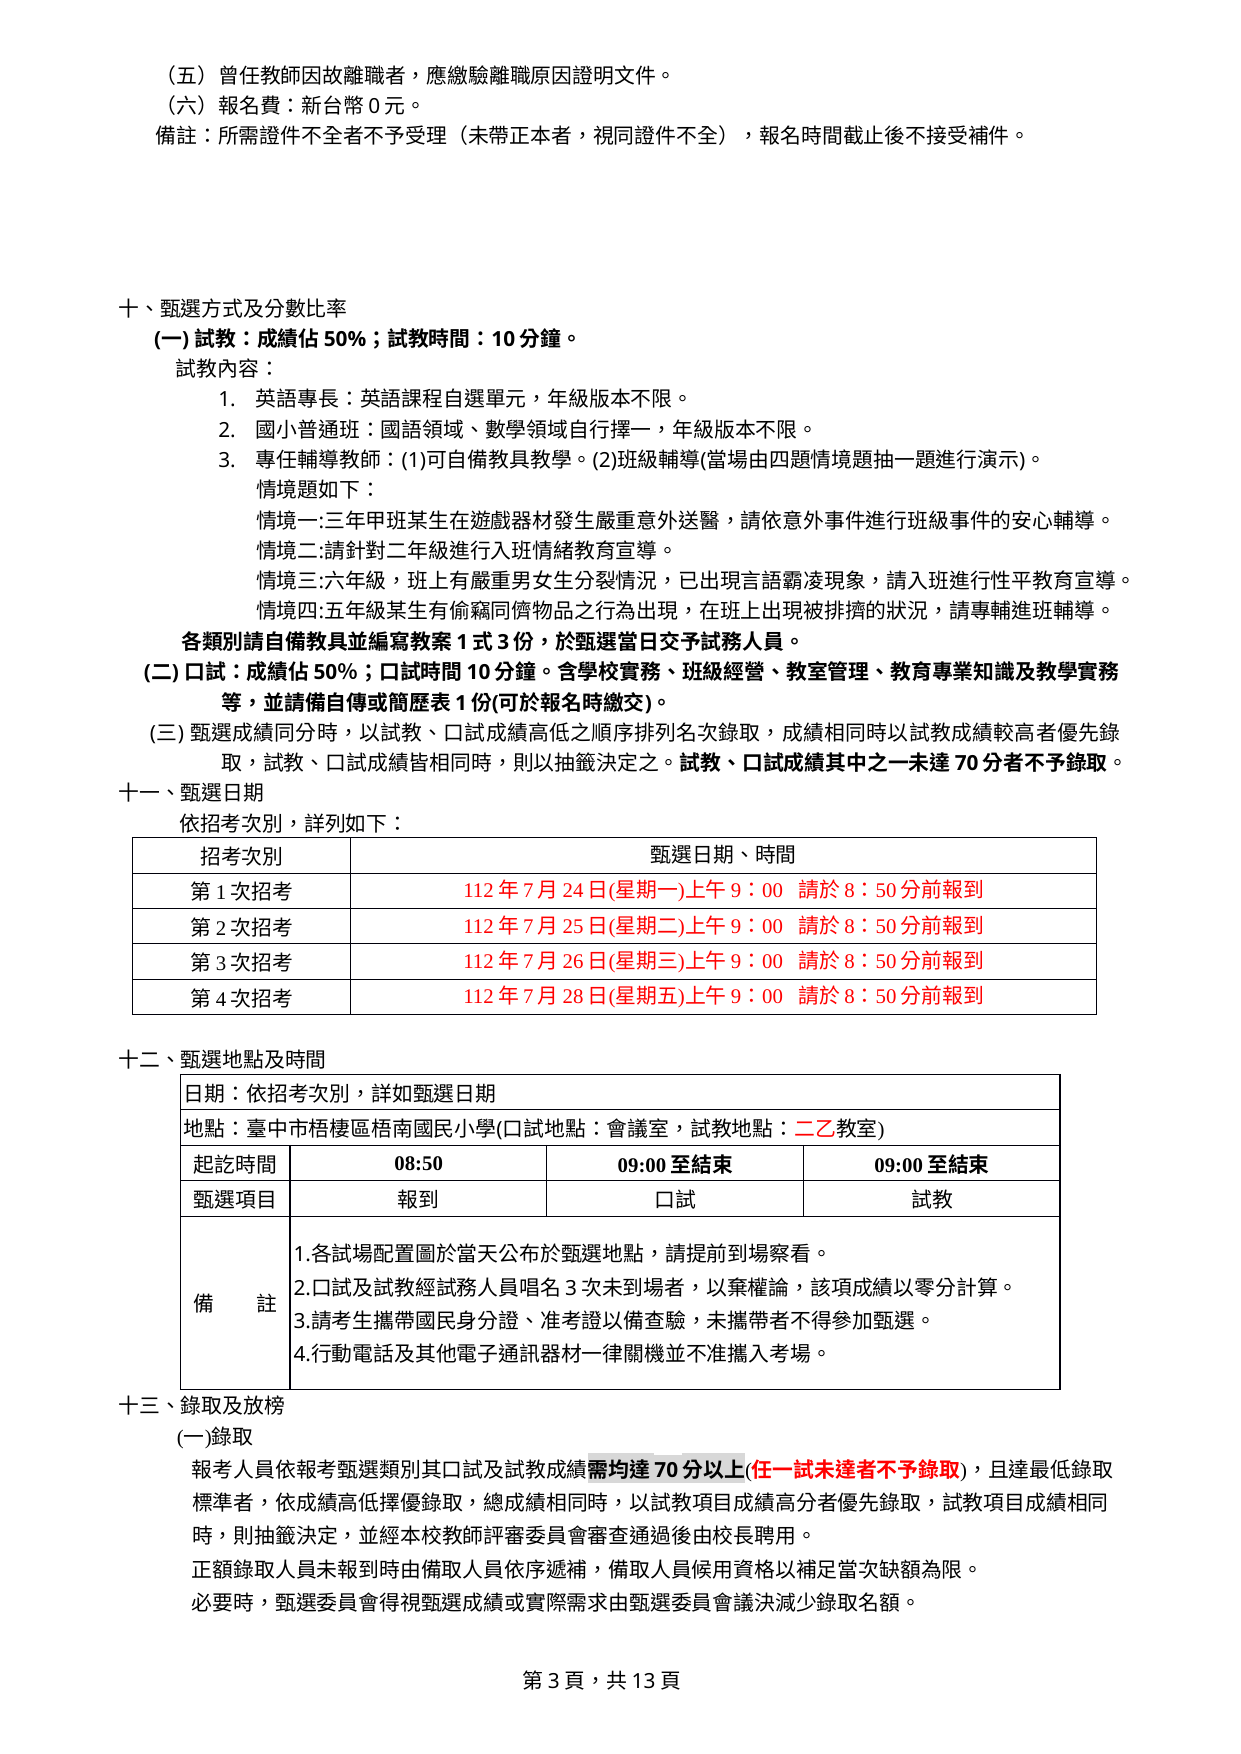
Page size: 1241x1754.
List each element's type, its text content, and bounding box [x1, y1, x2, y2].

table_header 招考次別 [133, 838, 350, 872]
text 報考人員依報考甄選類別其口試及試教成績需均達70分以上(任一試未達者不予錄取)，且達最低錄取標準者，依成績高低擇優錄取，總成績相同時，以試教項目成績高分者優先錄取，試教項目成績相同時，則抽籤決定，並經本校教師評審委員會審查通過後由校長聘用。 [192, 1453, 1122, 1550]
table_cell 試教 [804, 1181, 1059, 1216]
list 英語專長：英語課程自選單元，年級版本不限。 [218, 383, 1122, 413]
text 情境四:五年級某生有偷竊同儕物品之行為出現，在班上出現被排擠的狀況，請專輔進班輔導。 [256, 595, 1122, 625]
text 試教內容： [143, 352, 1122, 383]
text 依招考次別，詳列如下： [168, 807, 1122, 837]
list 國小普通班：國語領域、數學領域自行擇一，年級版本不限。 [218, 413, 1122, 443]
text （五）曾任教師因故離職者，應繳驗離職原因證明文件。 [156, 59, 1122, 89]
table_cell 備 註 [181, 1217, 289, 1389]
text (一)錄取 [155, 1420, 1122, 1450]
table_header 日期：依招考次別，詳如甄選日期 [181, 1075, 1059, 1109]
table_cell 08:50 [291, 1146, 546, 1180]
text 備註：所需證件不全者不予受理（未帶正本者，視同證件不全），報名時間截止後不接受補件。 [155, 119, 1122, 150]
text 十、甄選方式及分數比率 [118, 292, 1122, 322]
table_cell 112年7月28日(星期五)上午9：00 請於8：50分前報到 [351, 980, 1096, 1014]
table_cell 第1次招考 [133, 874, 350, 908]
text (一) 試教：成績佔50%；試教時間：10分鐘。 [143, 322, 1122, 352]
table_cell 第3次招考 [133, 944, 350, 979]
table_header 甄選日期、時間 [351, 838, 1096, 872]
table_cell 112年7月24日(星期一)上午9：00 請於8：50分前報到 [351, 874, 1096, 908]
table_cell 報到 [291, 1181, 546, 1216]
text (二) 口試：成績佔50％；口試時間10分鐘。含學校實務、班級經營、教室管理、教育專業知識及教學實務等，並請備自傳或簡歷表1份(可於報名時繳交)。 [133, 655, 1122, 716]
table_cell 地點：臺中市梧棲區梧南國民小學(口試地點：會議室，試教地點：二乙教室) [181, 1110, 1059, 1145]
text 十三、錄取及放榜 [118, 1390, 1122, 1420]
text 十一、甄選日期 [118, 777, 1122, 807]
list 專任輔導教師：(1)可自備教具教學。(2)班級輔導(當場由四題情境題抽一題進行演示)。 [218, 443, 1122, 474]
table_cell 09:00至結束 [547, 1146, 803, 1180]
text 各類別請自備教具並編寫教案1式3份，於甄選當日交予試務人員。 [143, 625, 1122, 655]
table_cell 第2次招考 [133, 909, 350, 943]
table_cell 112年7月26日(星期三)上午9：00 請於8：50分前報到 [351, 944, 1096, 979]
text 十二、甄選地點及時間 [118, 1044, 1122, 1074]
text 正額錄取人員未報到時由備取人員依序遞補，備取人員候用資格以補足當次缺額為限。 [192, 1553, 1122, 1583]
text 情境題如下： [256, 474, 1122, 504]
table_cell 起訖時間 [181, 1146, 289, 1180]
table_cell 1.各試場配置圖於當天公布於甄選地點，請提前到場察看。 2.口試及試教經試務人員唱名3次未到場者，以棄權論，該項成績以零分計算。 3.請考生攜帶國民身分證、准考證以備查驗，未攜帶者不得參加甄選。 4.行動電話及其他電子通訊器材一律關機並不准攜入考場。 [291, 1217, 1059, 1389]
table_cell 09:00至結束 [804, 1146, 1059, 1180]
table_cell 112年7月25日(星期二)上午9：00 請於8：50分前報到 [351, 909, 1096, 943]
text 必要時，甄選委員會得視甄選成績或實際需求由甄選委員會議決減少錄取名額。 [192, 1586, 1122, 1616]
table_cell 第4次招考 [133, 980, 350, 1014]
table_cell 甄選項目 [181, 1181, 289, 1216]
text （六）報名費：新台幣0元。 [156, 89, 1122, 119]
text 情境二:請針對二年級進行入班情緒教育宣導。 [256, 534, 1122, 564]
text (三) 甄選成績同分時，以試教、口試成績高低之順序排列名次錄取，成績相同時以試教成績較高者優先錄取，試教、口試成績皆相同時，則以抽籤決定之。試教、口試成績其中之一未達70分者不予錄取。 [133, 716, 1122, 777]
text 情境一:三年甲班某生在遊戲器材發生嚴重意外送醫，請依意外事件進行班級事件的安心輔導。 [256, 504, 1122, 534]
text 情境三:六年級，班上有嚴重男女生分裂情況，已出現言語霸凌現象，請入班進行性平教育宣導。 [256, 564, 1122, 595]
table_cell 口試 [547, 1181, 803, 1216]
